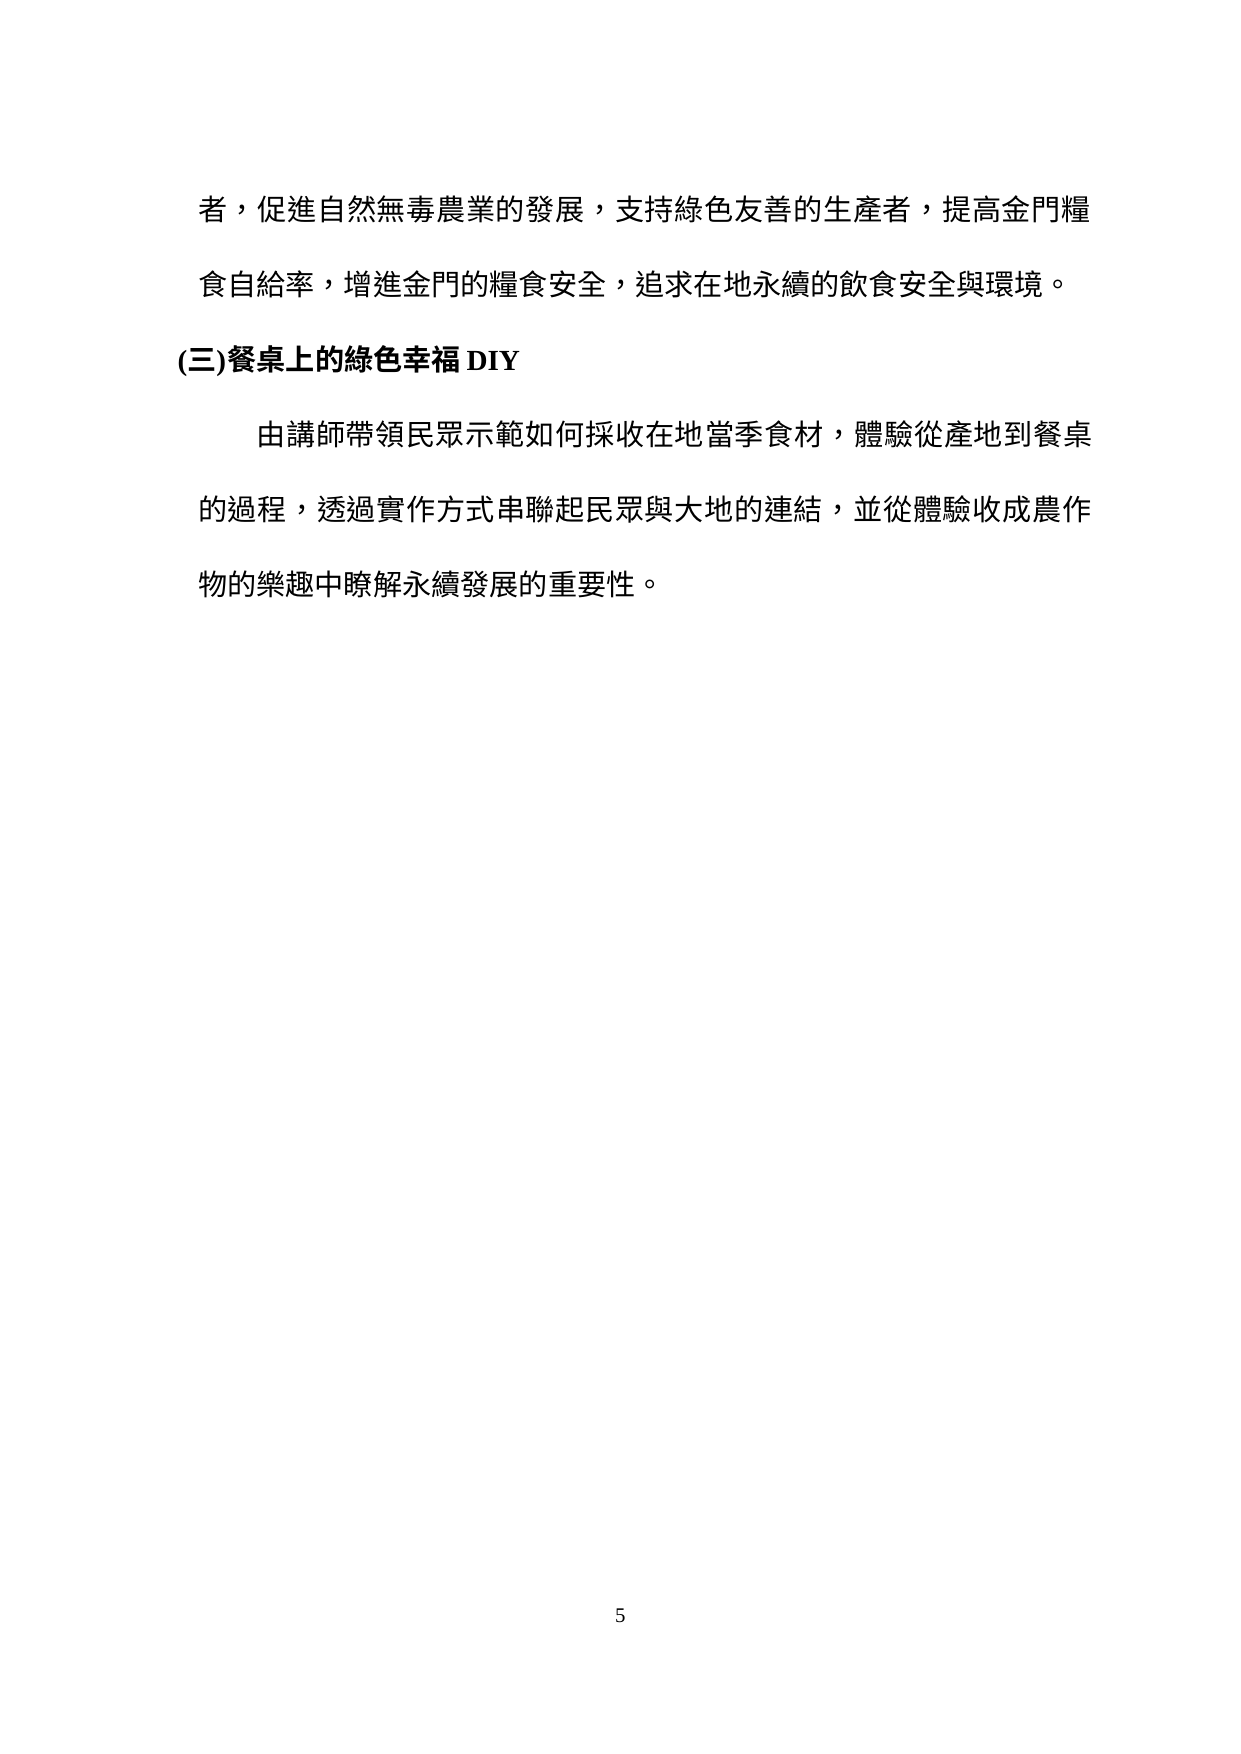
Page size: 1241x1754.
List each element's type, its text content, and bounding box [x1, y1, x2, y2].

list 餐桌上的綠色幸福DIY [177, 314, 1093, 389]
text 由講師帶領民眾示範如何採收在地當季食材，體驗從產地到餐桌的過程，透過實作方式串聯起民眾與大地的連結，並從體驗收成農作物的樂趣中瞭解永續發展的重要性。 [198, 389, 1093, 614]
text 金門八分田農場黃健明講師以自身經驗，分享金門在地小農發展現況與目前面臨到的問題，及帶領學員認識農場作物，了解不同蔬果的生長特性。期望透過本次活動，讓更多人更加了解食物生產的源頭，甚至藉由一日三餐食材的選擇，能鼓勵友善種植、有環境理念的生產者，促進自然無毒農業的發展，支持綠色友善的生產者，提高金門糧食自給率，增進金門的糧食安全，追求在地永續的飲食安全與環境。 [198, 164, 1093, 314]
